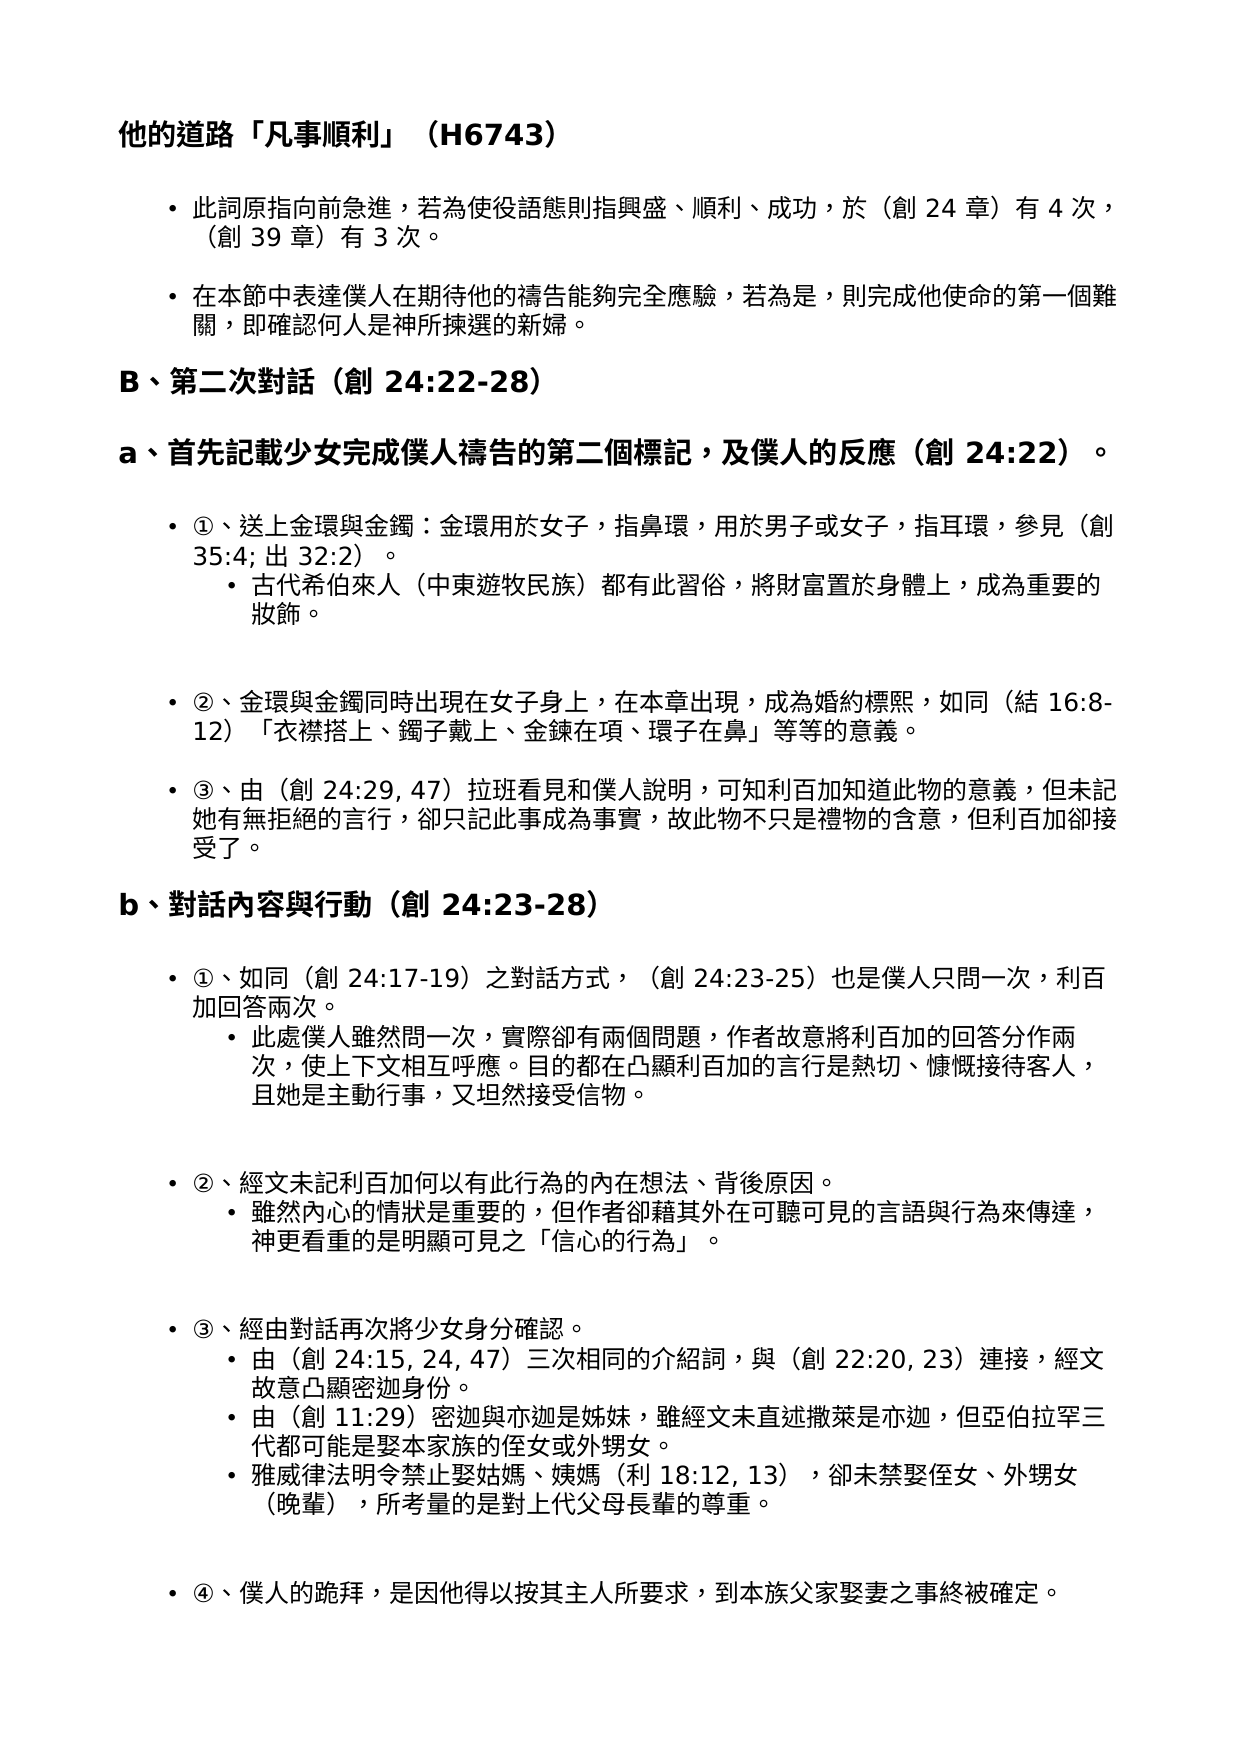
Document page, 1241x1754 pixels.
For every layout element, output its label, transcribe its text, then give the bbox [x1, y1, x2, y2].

list 此處僕人雖然問一次，實際卻有兩個問題，作者故意將利百加的回答分作兩次，使上下文相互呼應。目的都在凸顯利百加的言行是熱切、慷慨接待客人，且她是主動行事，又坦然接受信物。 [236, 1023, 1122, 1110]
list ①、送上金環與金鐲：金環用於女子，指鼻環，用於男子或女子，指耳環，參見（創 35:4; 出 32:2）。 [177, 513, 1122, 571]
list 雖然內心的情狀是重要的，但作者卻藉其外在可聽可見的言語與行為來傳達，神更看重的是明顯可見之「信心的行為」。 [236, 1198, 1122, 1257]
list ④、僕人的跪拜，是因他得以按其主人所要求，到本族父家娶妻之事終被確定。 [177, 1579, 1122, 1608]
subtitle 他的道路「凡事順利」（H6743） [118, 118, 1122, 152]
subtitle a、首先記載少女完成僕人禱告的第二個標記，及僕人的反應（創 24:22）。 [118, 437, 1122, 471]
list ①、如同（創 24:17-19）之對話方式，（創 24:23-25）也是僕人只問一次，利百加回答兩次。 [177, 964, 1122, 1023]
subtitle b、對話內容與行動（創 24:23-28） [118, 888, 1122, 922]
list 由（創 11:29）密迦與亦迦是姊妹，雖經文未直述撒萊是亦迦，但亞伯拉罕三代都可能是娶本家族的侄女或外甥女。 [236, 1403, 1122, 1462]
list 在本節中表達僕人在期待他的禱告能夠完全應驗，若為是，則完成他使命的第一個難關，即確認何人是神所揀選的新婦。 [177, 282, 1122, 340]
list 由（創 24:15, 24, 47）三次相同的介紹詞，與（創 22:20, 23）連接，經文故意凸顯密迦身份。 [236, 1345, 1122, 1403]
list ③、經由對話再次將少女身分確認。 [177, 1316, 1122, 1345]
list ②、金環與金鐲同時出現在女子身上，在本章出現，成為婚約標熙，如同（結 16:8-12）「衣襟搭上、鐲子戴上、金鍊在項、環子在鼻」等等的意義。 [177, 688, 1122, 747]
list 此詞原指向前急進，若為使役語態則指興盛、順利、成功，於（創 24 章）有 4 次，（創 39 章）有 3 次。 [177, 194, 1122, 252]
list ②、經文未記利百加何以有此行為的內在想法、背後原因。 [177, 1169, 1122, 1198]
subtitle B、第二次對話（創 24:22-28） [118, 365, 1122, 399]
list 雅威律法明令禁止娶姑媽、姨媽（利 18:12, 13），卻未禁娶侄女、外甥女（晚輩），所考量的是對上代父母長輩的尊重。 [236, 1462, 1122, 1520]
list ③、由（創 24:29, 47）拉班看見和僕人說明，可知利百加知道此物的意義，但未記她有無拒絕的言行，卻只記此事成為事實，故此物不只是禮物的含意，但利百加卻接受了。 [177, 776, 1122, 863]
list 古代希伯來人（中東遊牧民族）都有此習俗，將財富置於身體上，成為重要的妝飾。 [236, 571, 1122, 629]
